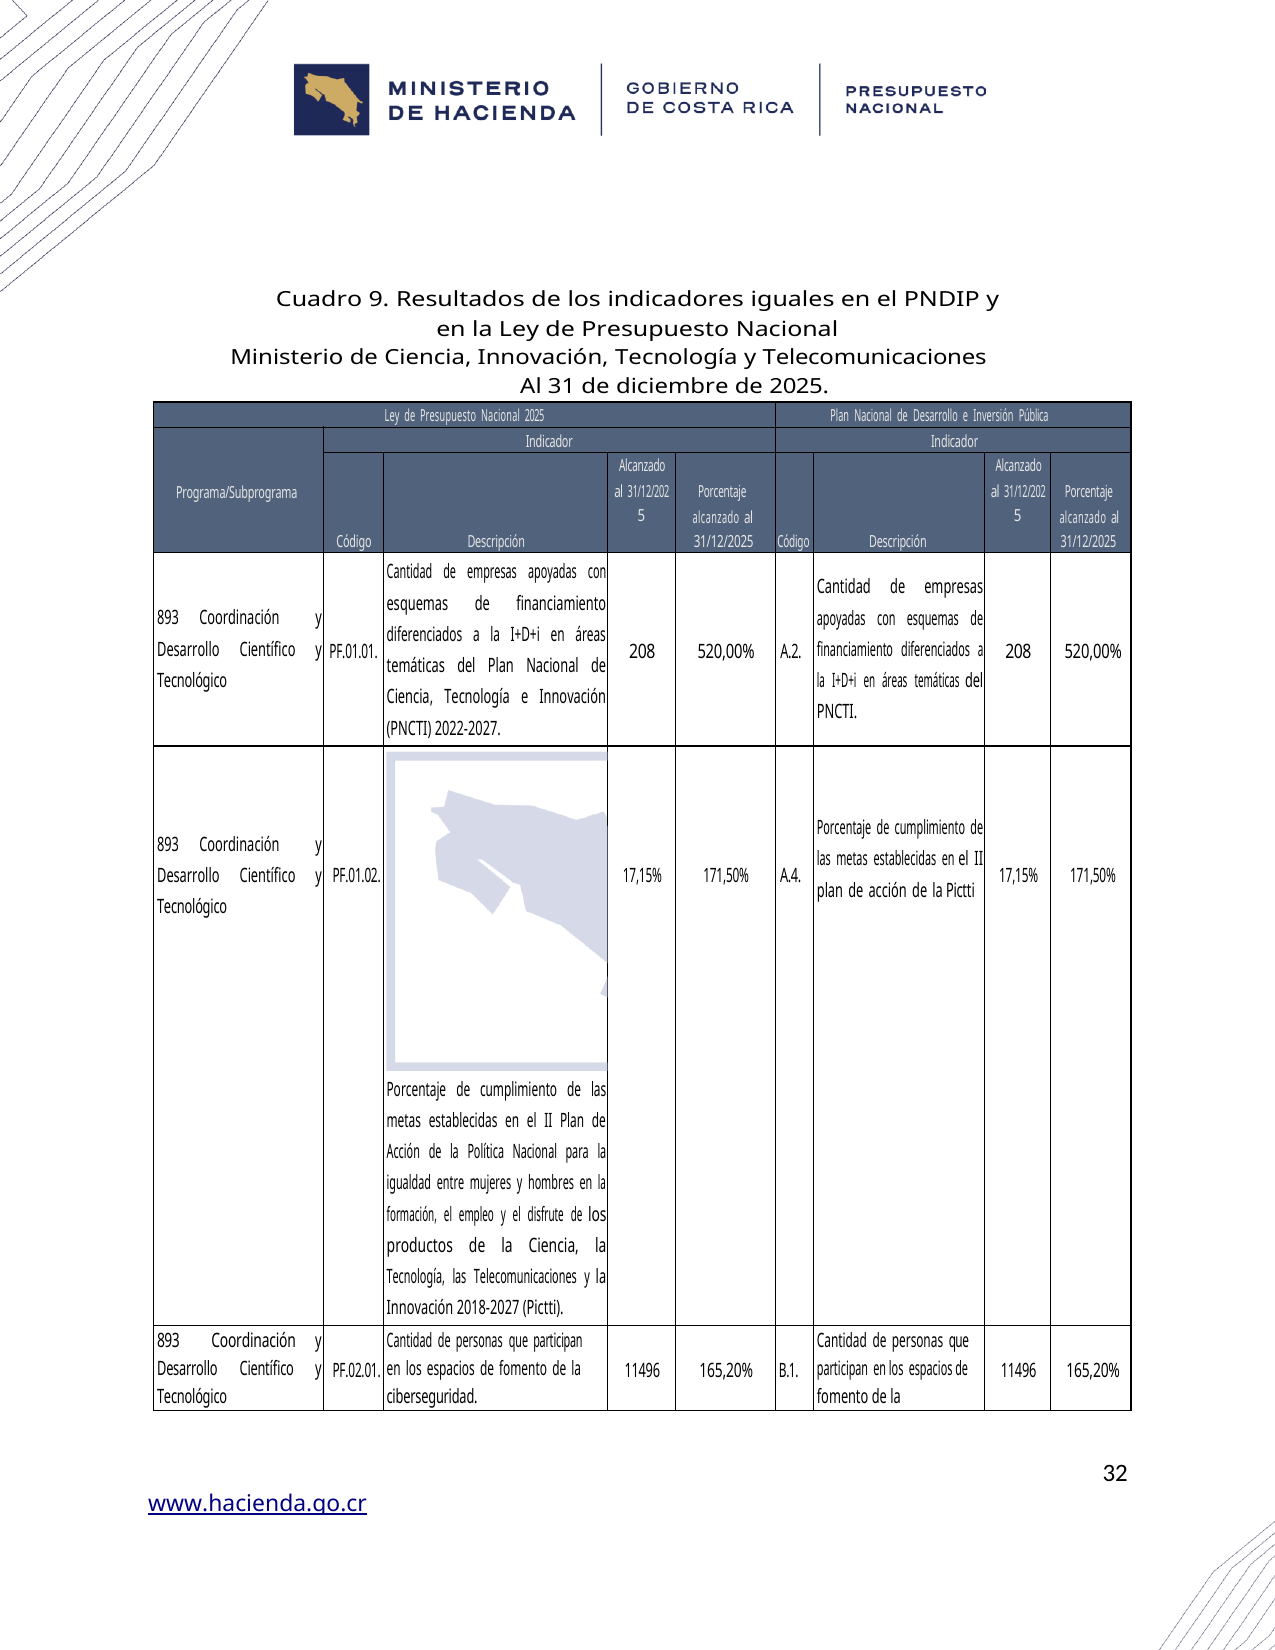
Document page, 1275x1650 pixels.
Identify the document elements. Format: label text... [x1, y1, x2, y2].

text Al 31 de diciembre de 2025. [111, 371, 1237, 399]
table_cell 11496 [985, 1326, 1050, 1410]
table_cell Cantidad de personas que participan en los espacios de fomento de la [814, 1326, 984, 1410]
text Cuadro 9. Resultados de los indicadores iguales en el PNDIP y en la Ley de Presupuesto Nacional [262, 284, 1012, 342]
table_cell Porcentaje alcanzado al 31/12/2025 [676, 453, 775, 552]
table_cell 171,50% [1051, 747, 1130, 1325]
table_cell 893 Coordinación y Desarrollo Científico y Tecnológico [154, 1326, 323, 1410]
table_cell Código [776, 453, 813, 552]
table_cell Código [324, 453, 383, 552]
table_cell PF.01.02. [324, 747, 383, 1325]
table_cell Porcentaje de cumplimiento de las metas establecidas en el II Plan de Acción de la Política Nacional para la igualdad entre mujeres y hombres en la formación, el empleo y el disfrute de los productos de la Ciencia, la Tecnología, las Telecomunicaciones y la Innovación 2018-2027 (Pictti). [384, 747, 607, 1325]
table_cell Cantidad de personas que participan en los espacios de fomento de la ciberseguridad. [384, 1326, 607, 1410]
table_cell 893 Coordinación y Desarrollo Científico y Tecnológico [154, 747, 323, 1325]
table_cell 893 Coordinación y Desarrollo Científico y Tecnológico [154, 553, 323, 745]
table_cell 11496 [608, 1326, 675, 1410]
table_cell Indicador [776, 428, 1130, 452]
table_cell Cantidad de empresas apoyadas con esquemas de financiamiento diferenciados a la I+D+i en áreas temáticas del PNCTI. [814, 553, 984, 745]
table_cell 165,20% [1051, 1326, 1130, 1410]
table_header Plan Nacional de Desarrollo e Inversión Pública [776, 403, 1130, 426]
table_cell 208 [985, 553, 1050, 745]
table_cell A.2. [776, 553, 813, 745]
table_cell 17,15% [608, 747, 675, 1325]
table_cell Porcentaje alcanzado al 31/12/2025 [1051, 453, 1130, 552]
text Ministerio de Ciencia, Innovación, Tecnología y Telecomunicaciones [0, 344, 1217, 369]
table_cell A.4. [776, 747, 813, 1325]
table_cell B.1. [776, 1326, 813, 1410]
table_header Ley de Presupuesto Nacional 2025 [154, 403, 775, 426]
table_cell Descripción [814, 453, 984, 552]
table_cell PF.02.01. [324, 1326, 383, 1410]
table_cell Descripción [384, 453, 607, 552]
table_cell Porcentaje de cumplimiento de las metas establecidas en el II plan de acción de la Pictti [814, 747, 984, 1325]
table_cell 171,50% [676, 747, 775, 1325]
table_cell Alcanzado al 31/12/202 5 [608, 453, 675, 552]
table_cell 165,20% [676, 1326, 775, 1410]
table_cell Alcanzado al 31/12/202 5 [985, 453, 1050, 552]
table_cell PF.01.01. [324, 553, 383, 745]
table_cell Programa/Subprograma [154, 428, 323, 552]
table_cell 520,00% [676, 553, 775, 745]
table_cell Indicador [324, 428, 775, 452]
table_cell 520,00% [1051, 553, 1130, 745]
table_cell Cantidad de empresas apoyadas con esquemas de financiamiento diferenciados a la I+D+i en áreas temáticas del Plan Nacional de Ciencia, Tecnología e Innovación (PNCTI) 2022-2027. [384, 553, 607, 745]
table_cell 208 [608, 553, 675, 745]
table_cell 17,15% [985, 747, 1050, 1325]
